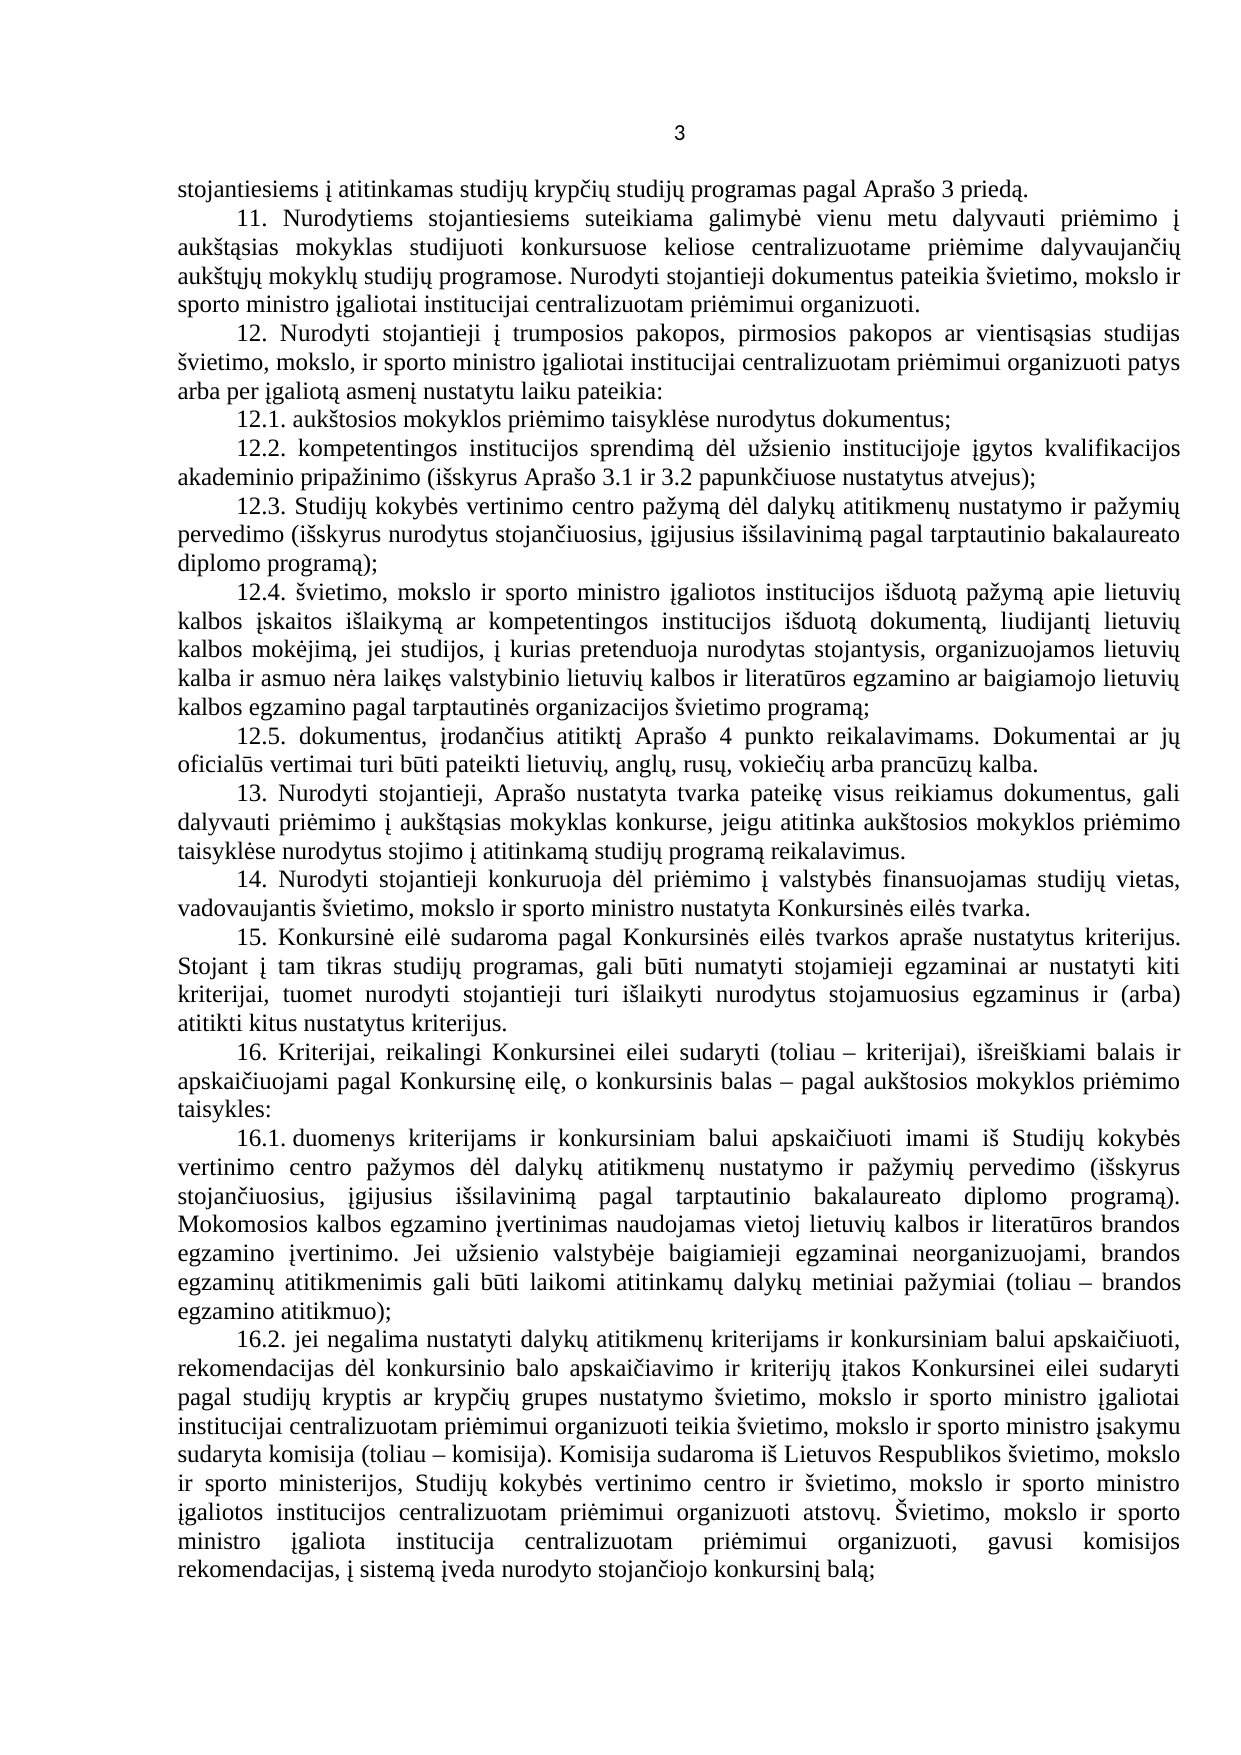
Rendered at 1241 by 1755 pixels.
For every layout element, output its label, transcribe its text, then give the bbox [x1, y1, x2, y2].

text 11. Nurodytiems stojantiesiems suteikiama galimybė vienu metu dalyvauti priėmimo į aukštąsias mokyklas studijuoti konkursuose keliose centralizuotame priėmime dalyvaujančių aukštųjų mokyklų studijų programose. Nurodyti stojantieji dokumentus pateikia švietimo, mokslo ir sporto ministro įgaliotai institucijai centralizuotam priėmimui organizuoti. [177, 203, 1181, 318]
text 13. Nurodyti stojantieji, Aprašo nustatyta tvarka pateikę visus reikiamus dokumentus, gali dalyvauti priėmimo į aukštąsias mokyklas konkurse, jeigu atitinka aukštosios mokyklos priėmimo taisyklėse nurodytus stojimo į atitinkamą studijų programą reikalavimus. [177, 778, 1181, 864]
text 16.1. duomenys kriterijams ir konkursiniam balui apskaičiuoti imami iš Studijų kokybės vertinimo centro pažymos dėl dalykų atitikmenų nustatymo ir pažymių pervedimo (išskyrus stojančiuosius, įgijusius išsilavinimą pagal tarptautinio bakalaureato diplomo programą). Mokomosios kalbos egzamino įvertinimas naudojamas vietoj lietuvių kalbos ir literatūros brandos egzamino įvertinimo. Jei užsienio valstybėje baigiamieji egzaminai neorganizuojami, brandos egzaminų atitikmenimis gali būti laikomi atitinkamų dalykų metiniai pažymiai (toliau – brandos egzamino atitikmuo); [177, 1123, 1181, 1324]
text 14. Nurodyti stojantieji konkuruoja dėl priėmimo į valstybės finansuojamas studijų vietas, vadovaujantis švietimo, mokslo ir sporto ministro nustatyta Konkursinės eilės tvarka. [177, 864, 1181, 922]
text stojantiesiems į atitinkamas studijų krypčių studijų programas pagal Aprašo 3 priedą. [177, 174, 1181, 203]
text 12.5. dokumentus, įrodančius atitiktį Aprašo 4 punkto reikalavimams. Dokumentai ar jų oficialūs vertimai turi būti pateikti lietuvių, anglų, rusų, vokiečių arba prancūzų kalba. [177, 721, 1181, 778]
text 12.4. švietimo, mokslo ir sporto ministro įgaliotos institucijos išduotą pažymą apie lietuvių kalbos įskaitos išlaikymą ar kompetentingos institucijos išduotą dokumentą, liudijantį lietuvių kalbos mokėjimą, jei studijos, į kurias pretenduoja nurodytas stojantysis, organizuojamos lietuvių kalba ir asmuo nėra laikęs valstybinio lietuvių kalbos ir literatūros egzamino ar baigiamojo lietuvių kalbos egzamino pagal tarptautinės organizacijos švietimo programą; [177, 577, 1181, 721]
text 15. Konkursinė eilė sudaroma pagal Konkursinės eilės tvarkos apraše nustatytus kriterijus. Stojant į tam tikras studijų programas, gali būti numatyti stojamieji egzaminai ar nustatyti kiti kriterijai, tuomet nurodyti stojantieji turi išlaikyti nurodytus stojamuosius egzaminus ir (arba) atitikti kitus nustatytus kriterijus. [177, 922, 1181, 1037]
text 12.1. aukštosios mokyklos priėmimo taisyklėse nurodytus dokumentus; [177, 404, 1181, 433]
text 12. Nurodyti stojantieji į trumposios pakopos, pirmosios pakopos ar vientisąsias studijas švietimo, mokslo, ir sporto ministro įgaliotai institucijai centralizuotam priėmimui organizuoti patys arba per įgaliotą asmenį nustatytu laiku pateikia: [177, 318, 1181, 404]
text 12.2. kompetentingos institucijos sprendimą dėl užsienio institucijoje įgytos kvalifikacijos akademinio pripažinimo (išskyrus Aprašo 3.1 ir 3.2 papunkčiuose nustatytus atvejus); [177, 433, 1181, 491]
text 16. Kriterijai, reikalingi Konkursinei eilei sudaryti (toliau – kriterijai), išreiškiami balais ir apskaičiuojami pagal Konkursinę eilę, o konkursinis balas – pagal aukštosios mokyklos priėmimo taisykles: [177, 1037, 1181, 1123]
text 16.2. jei negalima nustatyti dalykų atitikmenų kriterijams ir konkursiniam balui apskaičiuoti, rekomendacijas dėl konkursinio balo apskaičiavimo ir kriterijų įtakos Konkursinei eilei sudaryti pagal studijų kryptis ar krypčių grupes nustatymo švietimo, mokslo ir sporto ministro įgaliotai institucijai centralizuotam priėmimui organizuoti teikia švietimo, mokslo ir sporto ministro įsakymu sudaryta komisija (toliau – komisija). Komisija sudaroma iš Lietuvos Respublikos švietimo, mokslo ir sporto ministerijos, Studijų kokybės vertinimo centro ir švietimo, mokslo ir sporto ministro įgaliotos institucijos centralizuotam priėmimui organizuoti atstovų. Švietimo, mokslo ir sporto ministro įgaliota institucija centralizuotam priėmimui organizuoti, gavusi komisijos rekomendacijas, į sistemą įveda nurodyto stojančiojo konkursinį balą; [177, 1324, 1181, 1583]
text 12.3. Studijų kokybės vertinimo centro pažymą dėl dalykų atitikmenų nustatymo ir pažymių pervedimo (išskyrus nurodytus stojančiuosius, įgijusius išsilavinimą pagal tarptautinio bakalaureato diplomo programą); [177, 491, 1181, 577]
